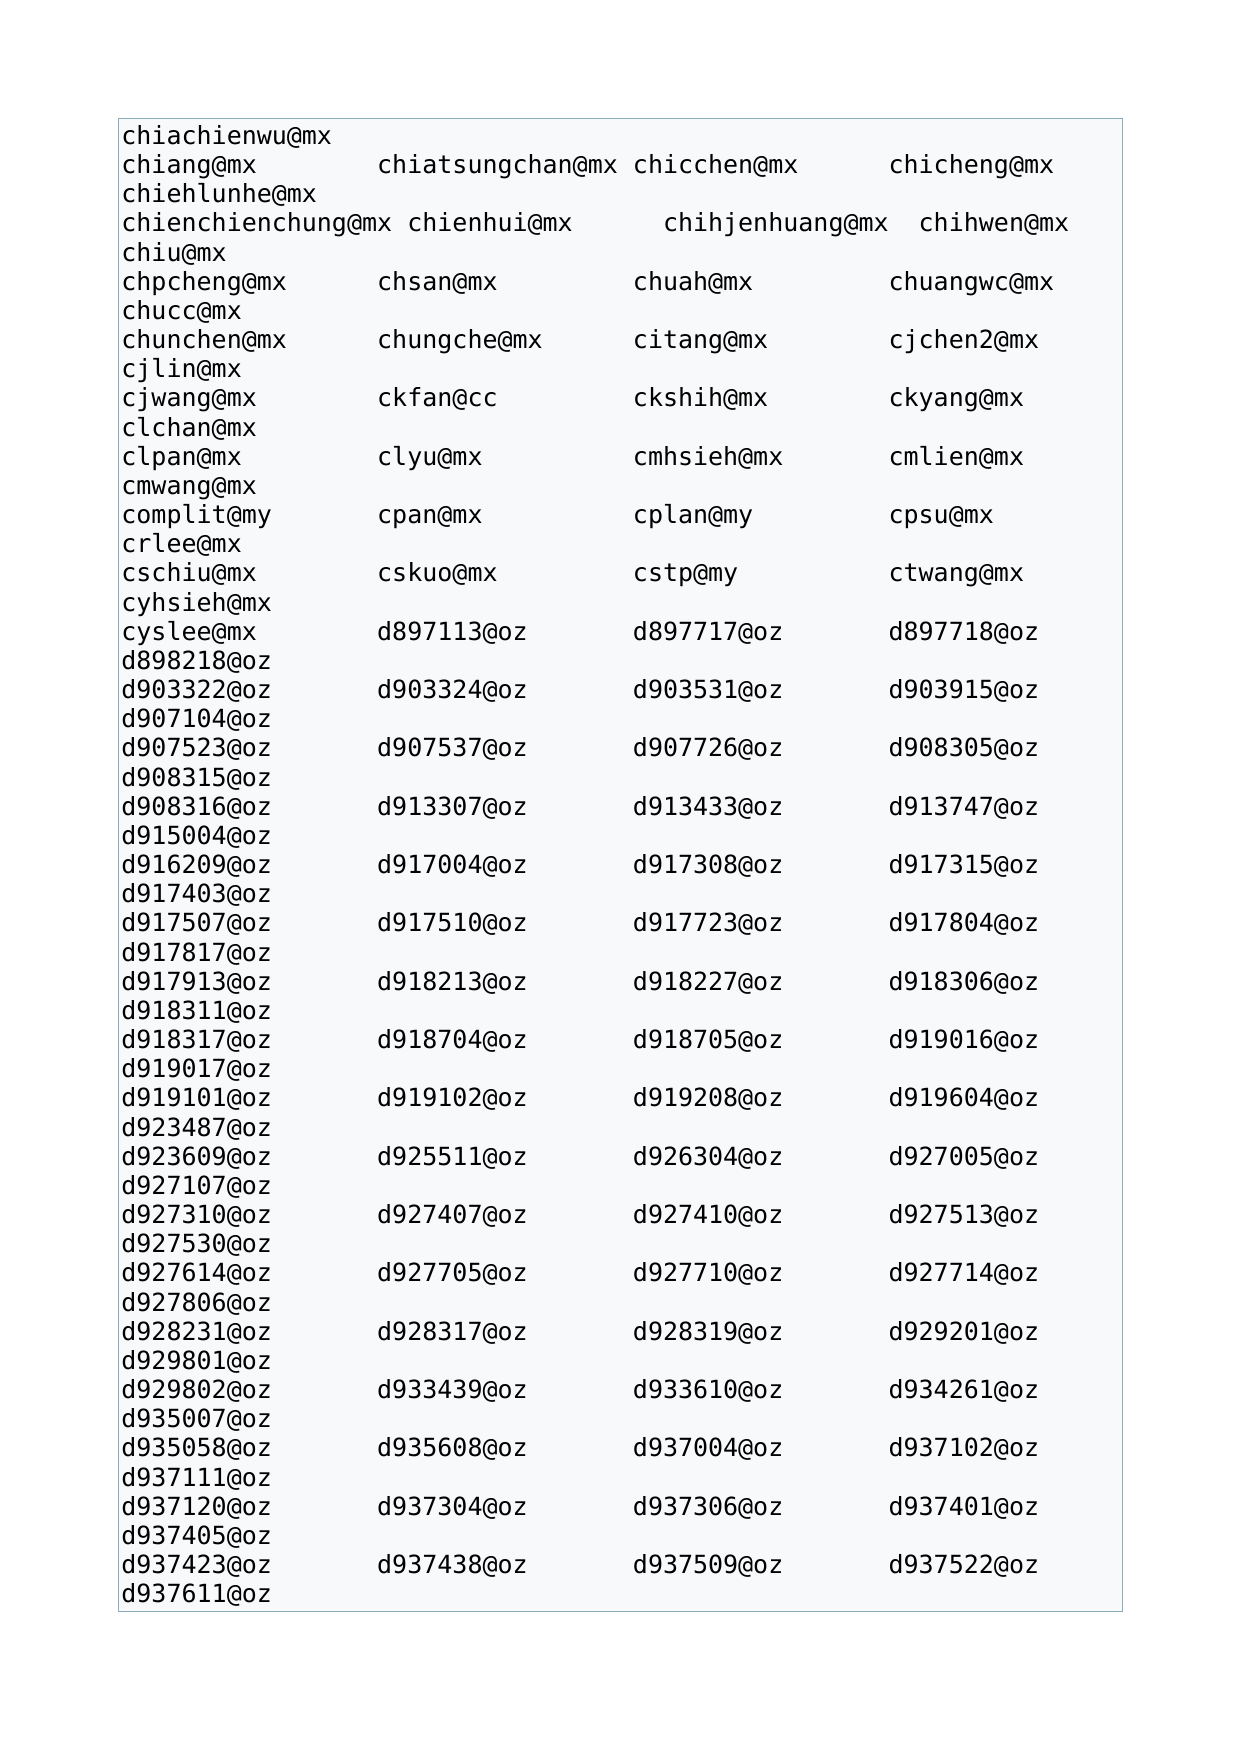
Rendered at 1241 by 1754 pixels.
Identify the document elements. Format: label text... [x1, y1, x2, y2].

text chiachienwu@mx chiang@mx chiatsungchan@mx chicchen@mx chicheng@mx chiehlunhe@mx chienchienchung@mx chienhui@mx chihjenhuang@mx chihwen@mx chiu@mx chpcheng@mx chsan@mx chuah@mx chuangwc@mx chucc@mx chunchen@mx chungche@mx citang@mx cjchen2@mx cjlin@mx cjwang@mx ckfan@cc ckshih@mx ckyang@mx clchan@mx clpan@mx clyu@mx cmhsieh@mx cmlien@mx cmwang@mx complit@my cpan@mx cplan@my cpsu@mx crlee@mx cschiu@mx cskuo@mx cstp@my ctwang@mx cyhsieh@mx cyslee@mx d897113@oz d897717@oz d897718@oz d898218@oz d903322@oz d903324@oz d903531@oz d903915@oz d907104@oz d907523@oz d907537@oz d907726@oz d908305@oz d908315@oz d908316@oz d913307@oz d913433@oz d913747@oz d915004@oz d916209@oz d917004@oz d917308@oz d917315@oz d917403@oz d917507@oz d917510@oz d917723@oz d917804@oz d917817@oz d917913@oz d918213@oz d918227@oz d918306@oz d918311@oz d918317@oz d918704@oz d918705@oz d919016@oz d919017@oz d919101@oz d919102@oz d919208@oz d919604@oz d923487@oz d923609@oz d925511@oz d926304@oz d927005@oz d927107@oz d927310@oz d927407@oz d927410@oz d927513@oz d927530@oz d927614@oz d927705@oz d927710@oz d927714@oz d927806@oz d928231@oz d928317@oz d928319@oz d929201@oz d929801@oz d929802@oz d933439@oz d933610@oz d934261@oz d935007@oz d935058@oz d935608@oz d937004@oz d937102@oz d937111@oz d937120@oz d937304@oz d937306@oz d937401@oz d937405@oz d937423@oz d937438@oz d937509@oz d937522@oz d937611@oz [119, 119, 1122, 1611]
